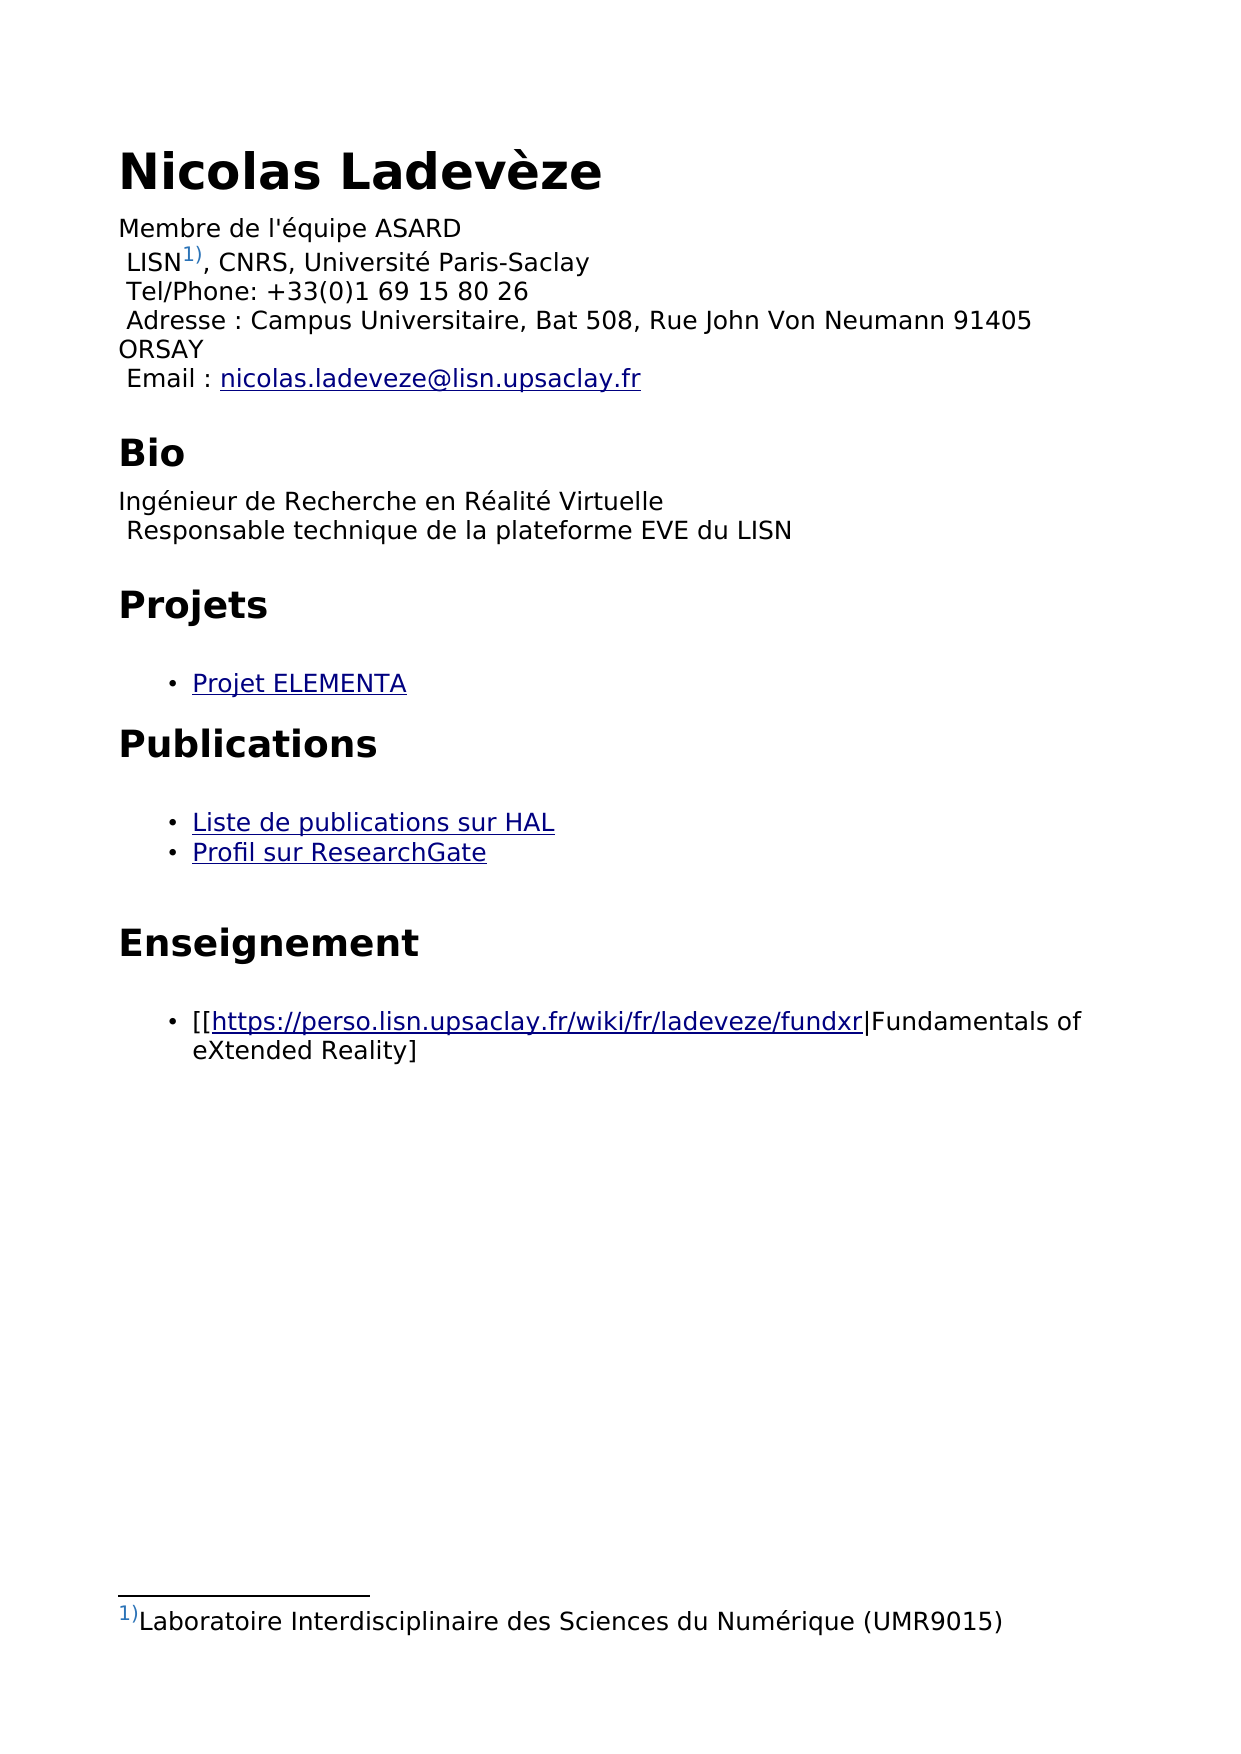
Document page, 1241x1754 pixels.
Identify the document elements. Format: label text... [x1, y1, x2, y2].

list [[https://perso.lisn.upsaclay.fr/wiki/fr/ladeveze/fundxr|Fundamentals of eXtended Reality] [177, 1007, 1122, 1065]
subtitle Enseignement [118, 921, 1122, 965]
list Projet ELEMENTA [177, 669, 1122, 698]
subtitle Publications [118, 723, 1122, 767]
text Ingénieur de Recherche en Réalité Virtuelle Responsable technique de la plateforme EVE du LISN [118, 487, 1122, 546]
text Membre de l'équipe ASARD LISN, CNRS, Université Paris-Saclay Tel/Phone: +33(0)1 69 15 80 26 Adresse : Campus Universitaire, Bat 508, Rue John Von Neumann 91405 ORSAY Email : nicolas.ladeveze@lisn.upsaclay.fr [118, 214, 1122, 394]
text Laboratoire Interdisciplinaire des Sciences du Numérique (UMR9015) [118, 1602, 1122, 1636]
subtitle Projets [118, 583, 1122, 627]
subtitle Nicolas Ladevèze [118, 143, 1122, 201]
subtitle Bio [118, 431, 1122, 475]
list Profil sur ResearchGate [177, 838, 1122, 867]
list Liste de publications sur HAL [177, 809, 1122, 838]
